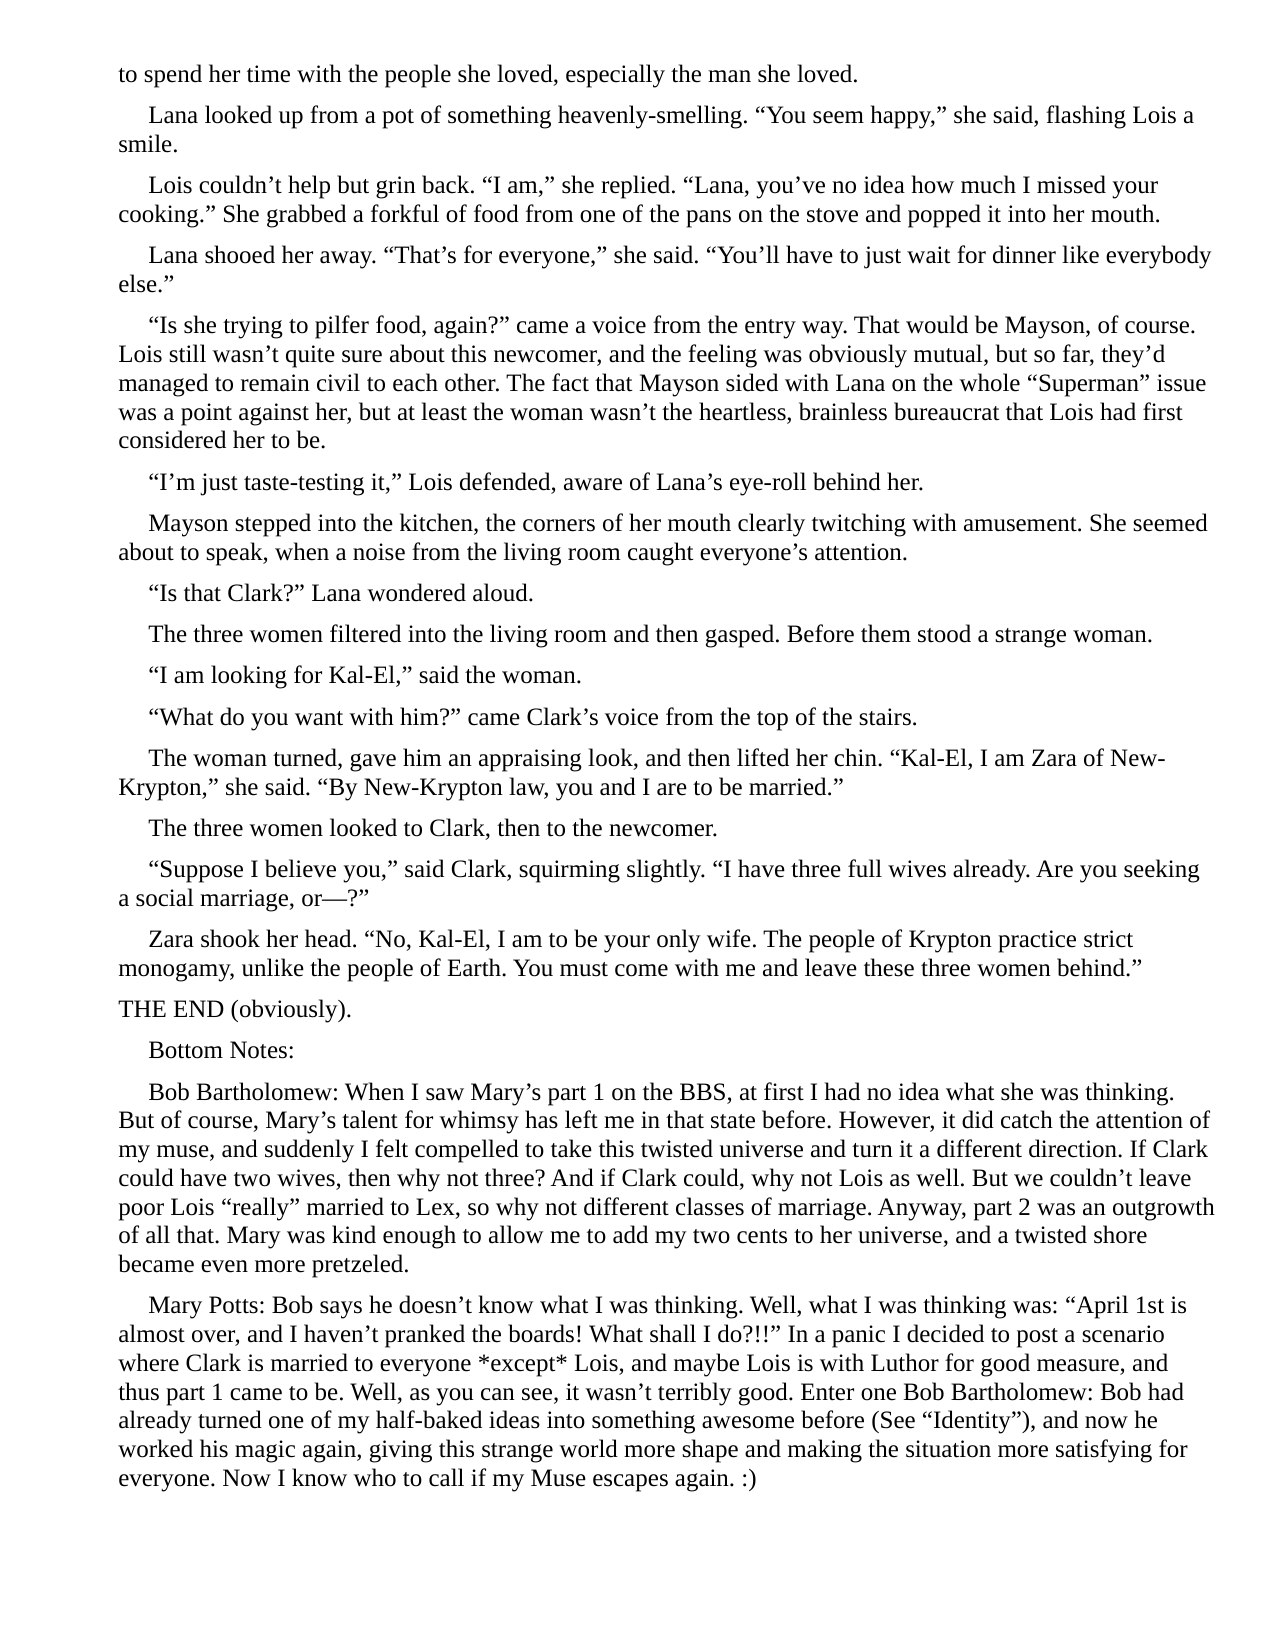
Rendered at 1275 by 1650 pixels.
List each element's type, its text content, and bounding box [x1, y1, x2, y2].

text THE END (obviously). [118, 994, 1216, 1023]
text “Is she trying to pilfer food, again?” came a voice from the entry way. That would be Mayson, of course. Lois still wasn’t quite sure about this newcomer, and the feeling was obviously mutual, but so far, they’d managed to remain civil to each other. The fact that Mayson sided with Lana on the whole “Superman” issue was a point against her, but at least the woman wasn’t the heartless, brainless bureaucrat that Lois had first considered her to be. [118, 310, 1216, 454]
text Lois couldn’t help but grin back. “I am,” she replied. “Lana, you’ve no idea how much I missed your cooking.” She grabbed a forkful of food from one of the pans on the stove and popped it into her mouth. [118, 170, 1216, 228]
text The woman turned, gave him an appraising look, and then lifted her chin. “Kal-El, I am Zara of New-Krypton,” she said. “By New-Krypton law, you and I are to be married.” [118, 743, 1216, 800]
text Lana looked up from a pot of something heavenly-smelling. “You seem happy,” she said, flashing Lois a smile. [118, 100, 1216, 158]
text Lana shooed her away. “That’s for everyone,” she said. “You’ll have to just wait for dinner like everybody else.” [118, 240, 1216, 298]
text “Is that Clark?” Lana wondered aloud. [118, 578, 1216, 607]
text Bob Bartholomew: When I saw Mary’s part 1 on the BBS, at first I had no idea what she was thinking. But of course, Mary’s talent for whimsy has left me in that state before. However, it did catch the attention of my muse, and suddenly I felt compelled to take this twisted universe and turn it a different direction. If Clark could have two wives, then why not three? And if Clark could, why not Lois as well. But we couldn’t leave poor Lois “really” married to Lex, so why not different classes of marriage. Anyway, part 2 was an outgrowth of all that. Mary was kind enough to allow me to add my two cents to her universe, and a twisted shore became even more pretzeled. [118, 1077, 1216, 1278]
text Mary Potts: Bob says he doesn’t know what I was thinking. Well, what I was thinking was: “April 1st is almost over, and I haven’t pranked the boards! What shall I do?!!” In a panic I decided to post a scenario where Clark is married to everyone *except* Lois, and maybe Lois is with Luthor for good measure, and thus part 1 came to be. Well, as you can see, it wasn’t terribly good. Enter one Bob Bartholomew: Bob had already turned one of my half-baked ideas into something awesome before (See “Identity”), and now he worked his magic again, giving this strange world more shape and making the situation more satisfying for everyone. Now I know who to call if my Muse escapes again. :) [118, 1290, 1216, 1492]
text “What do you want with him?” came Clark’s voice from the top of the stairs. [118, 702, 1216, 730]
text Zara shook her head. “No, Kal-El, I am to be your only wife. The people of Krypton practice strict monogamy, unlike the people of Earth. You must come with me and leave these three women behind.” [118, 924, 1216, 982]
text The three women looked to Clark, then to the newcomer. [118, 813, 1216, 842]
text “I am looking for Kal-El,” said the woman. [118, 660, 1216, 689]
text Mayson stepped into the kitchen, the corners of her mouth clearly twitching with amusement. She seemed about to speak, when a noise from the living room caught everyone’s attention. [118, 508, 1216, 565]
text “Suppose I believe you,” said Clark, squirming slightly. “I have three full wives already. Are you seeking a social marriage, or—?” [118, 854, 1216, 912]
text to spend her time with the people she loved, especially the man she loved. [118, 59, 1216, 88]
text Bottom Notes: [118, 1035, 1216, 1064]
text The three women filtered into the living room and then gasped. Before them stood a strange woman. [118, 619, 1216, 648]
text “I’m just taste-testing it,” Lois defended, aware of Lana’s eye-roll behind her. [118, 467, 1216, 495]
